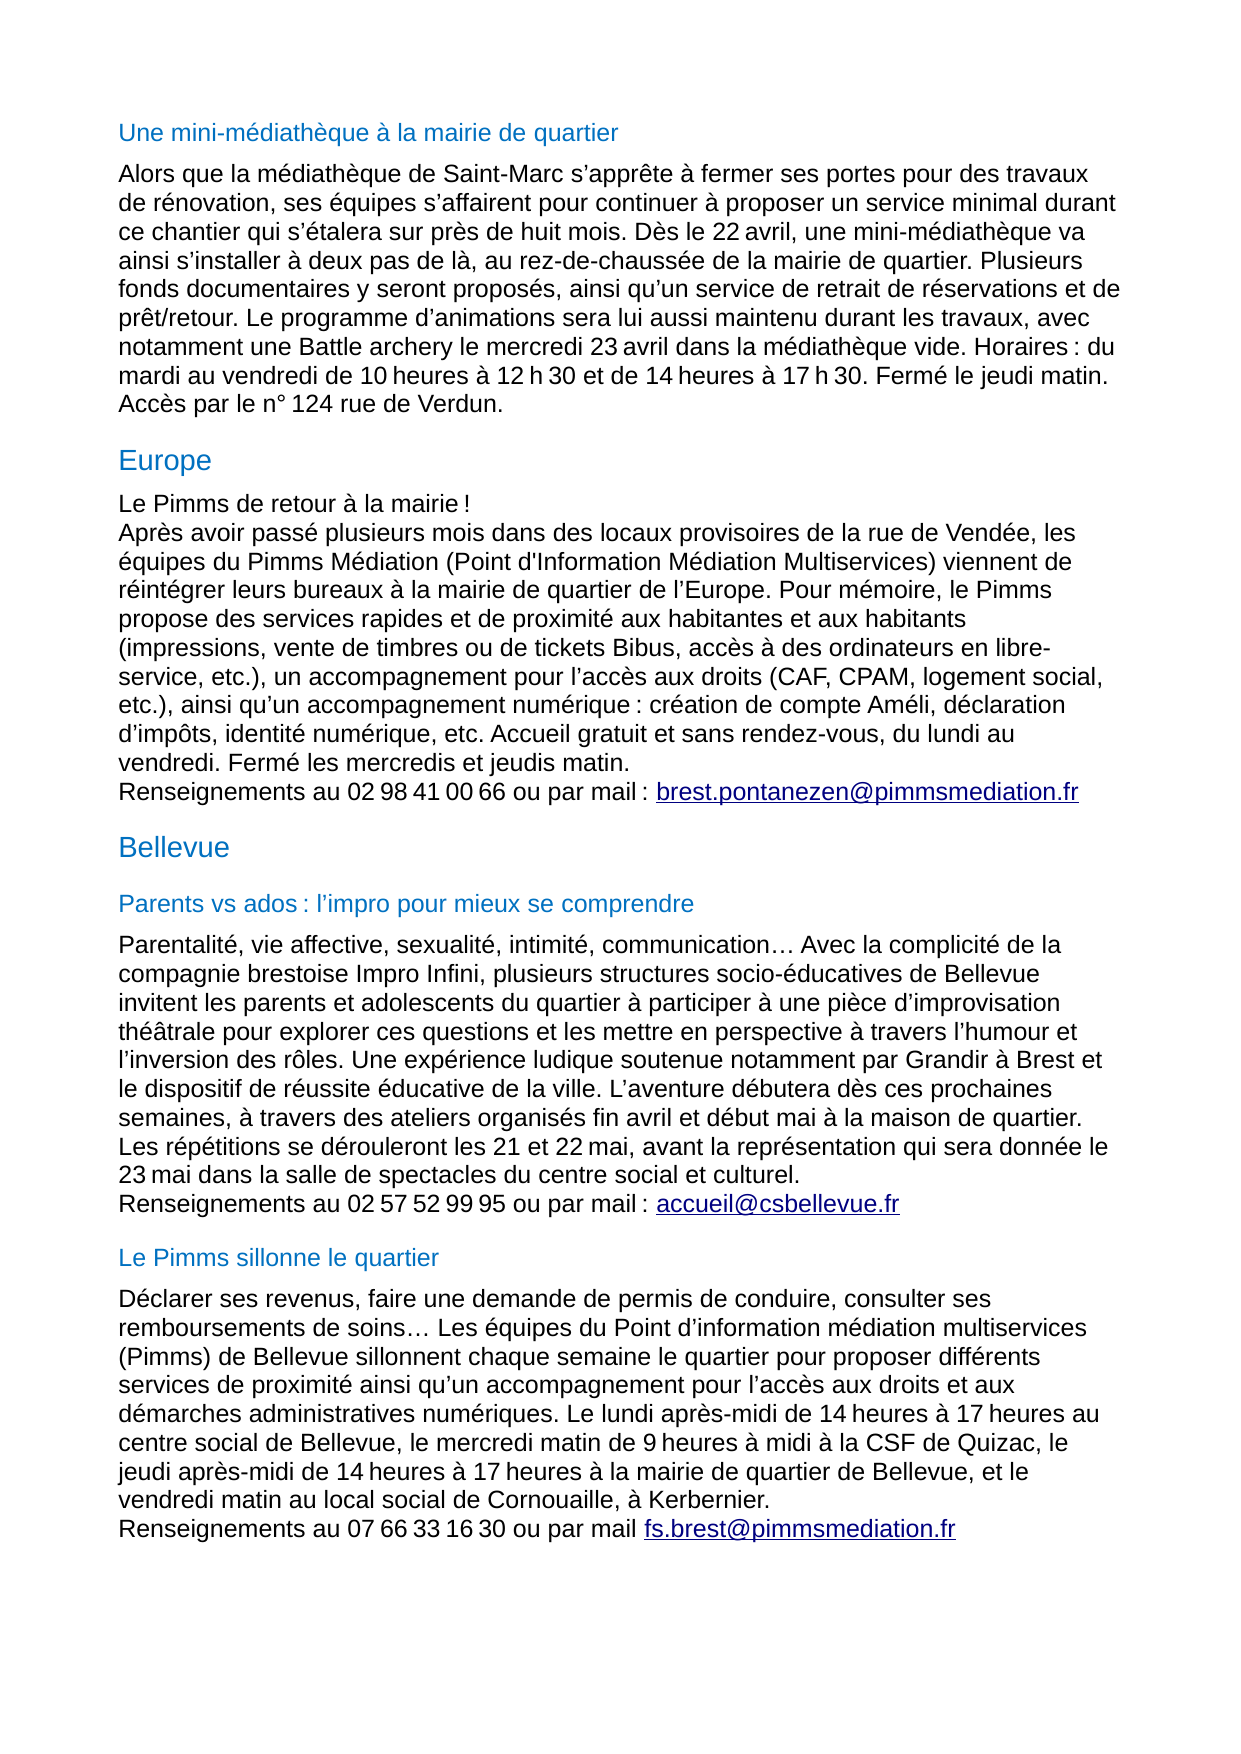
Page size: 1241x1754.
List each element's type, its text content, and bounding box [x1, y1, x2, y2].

text Renseignements au 02 57 52 99 95 ou par mail : accueil@csbellevue.fr [118, 1189, 1122, 1218]
subtitle Bellevue [118, 830, 1122, 864]
text Alors que la médiathèque de Saint-Marc s’apprête à fermer ses portes pour des travaux de rénovation, ses équipes s’affairent pour continuer à proposer un service minimal durant ce chantier qui s’étalera sur près de huit mois. Dès le 22 avril, une mini-médiathèque va ainsi s’installer à deux pas de là, au rez-de-chaussée de la mairie de quartier. Plusieurs fonds documentaires y seront proposés, ainsi qu’un service de retrait de réservations et de prêt/retour. Le programme d’animations sera lui aussi maintenu durant les travaux, avec notamment une Battle archery le mercredi 23 avril dans la médiathèque vide. Horaires : du mardi au vendredi de 10 heures à 12 h 30 et de 14 heures à 17 h 30. Fermé le jeudi matin. Accès par le n° 124 rue de Verdun. [118, 159, 1122, 418]
subtitle Europe [118, 443, 1122, 477]
subtitle Une mini-médiathèque à la mairie de quartier [118, 118, 1122, 147]
text Parentalité, vie affective, sexualité, intimité, communication… Avec la complicité de la compagnie brestoise Impro Infini, plusieurs structures socio-éducatives de Bellevue invitent les parents et adolescents du quartier à participer à une pièce d’improvisation théâtrale pour explorer ces questions et les mettre en perspective à travers l’humour et l’inversion des rôles. Une expérience ludique soutenue notamment par Grandir à Brest et le dispositif de réussite éducative de la ville. L’aventure débutera dès ces prochaines semaines, à travers des ateliers organisés fin avril et début mai à la maison de quartier. Les répétitions se dérouleront les 21 et 22 mai, avant la représentation qui sera donnée le 23 mai dans la salle de spectacles du centre social et culturel. [118, 930, 1122, 1189]
text Déclarer ses revenus, faire une demande de permis de conduire, consulter ses remboursements de soins… Les équipes du Point d’information médiation multiservices (Pimms) de Bellevue sillonnent chaque semaine le quartier pour proposer différents services de proximité ainsi qu’un accompagnement pour l’accès aux droits et aux démarches administratives numériques. Le lundi après-midi de 14 heures à 17 heures au centre social de Bellevue, le mercredi matin de 9 heures à midi à la CSF de Quizac, le jeudi après-midi de 14 heures à 17 heures à la mairie de quartier de Bellevue, et le vendredi matin au local social de Cornouaille, à Kerbernier. [118, 1284, 1122, 1514]
text Renseignements au 07 66 33 16 30 ou par mail fs.brest@pimmsmediation.fr [118, 1514, 1122, 1543]
subtitle Parents vs ados : l’impro pour mieux se comprendre [118, 889, 1122, 918]
text Renseignements au 02 98 41 00 66 ou par mail : brest.pontanezen@pimmsmediation.fr [118, 777, 1122, 805]
subtitle Le Pimms sillonne le quartier [118, 1243, 1122, 1271]
text Après avoir passé plusieurs mois dans des locaux provisoires de la rue de Vendée, les équipes du Pimms Médiation (Point d'Information Médiation Multiservices) viennent de réintégrer leurs bureaux à la mairie de quartier de l’Europe. Pour mémoire, le Pimms propose des services rapides et de proximité aux habitantes et aux habitants (impressions, vente de timbres ou de tickets Bibus, accès à des ordinateurs en libre-service, etc.), un accompagnement pour l’accès aux droits (CAF, CPAM, logement social, etc.), ainsi qu’un accompagnement numérique : création de compte Améli, déclaration d’impôts, identité numérique, etc. Accueil gratuit et sans rendez-vous, du lundi au vendredi. Fermé les mercredis et jeudis matin. [118, 518, 1122, 777]
text Le Pimms de retour à la mairie ! [118, 489, 1122, 518]
